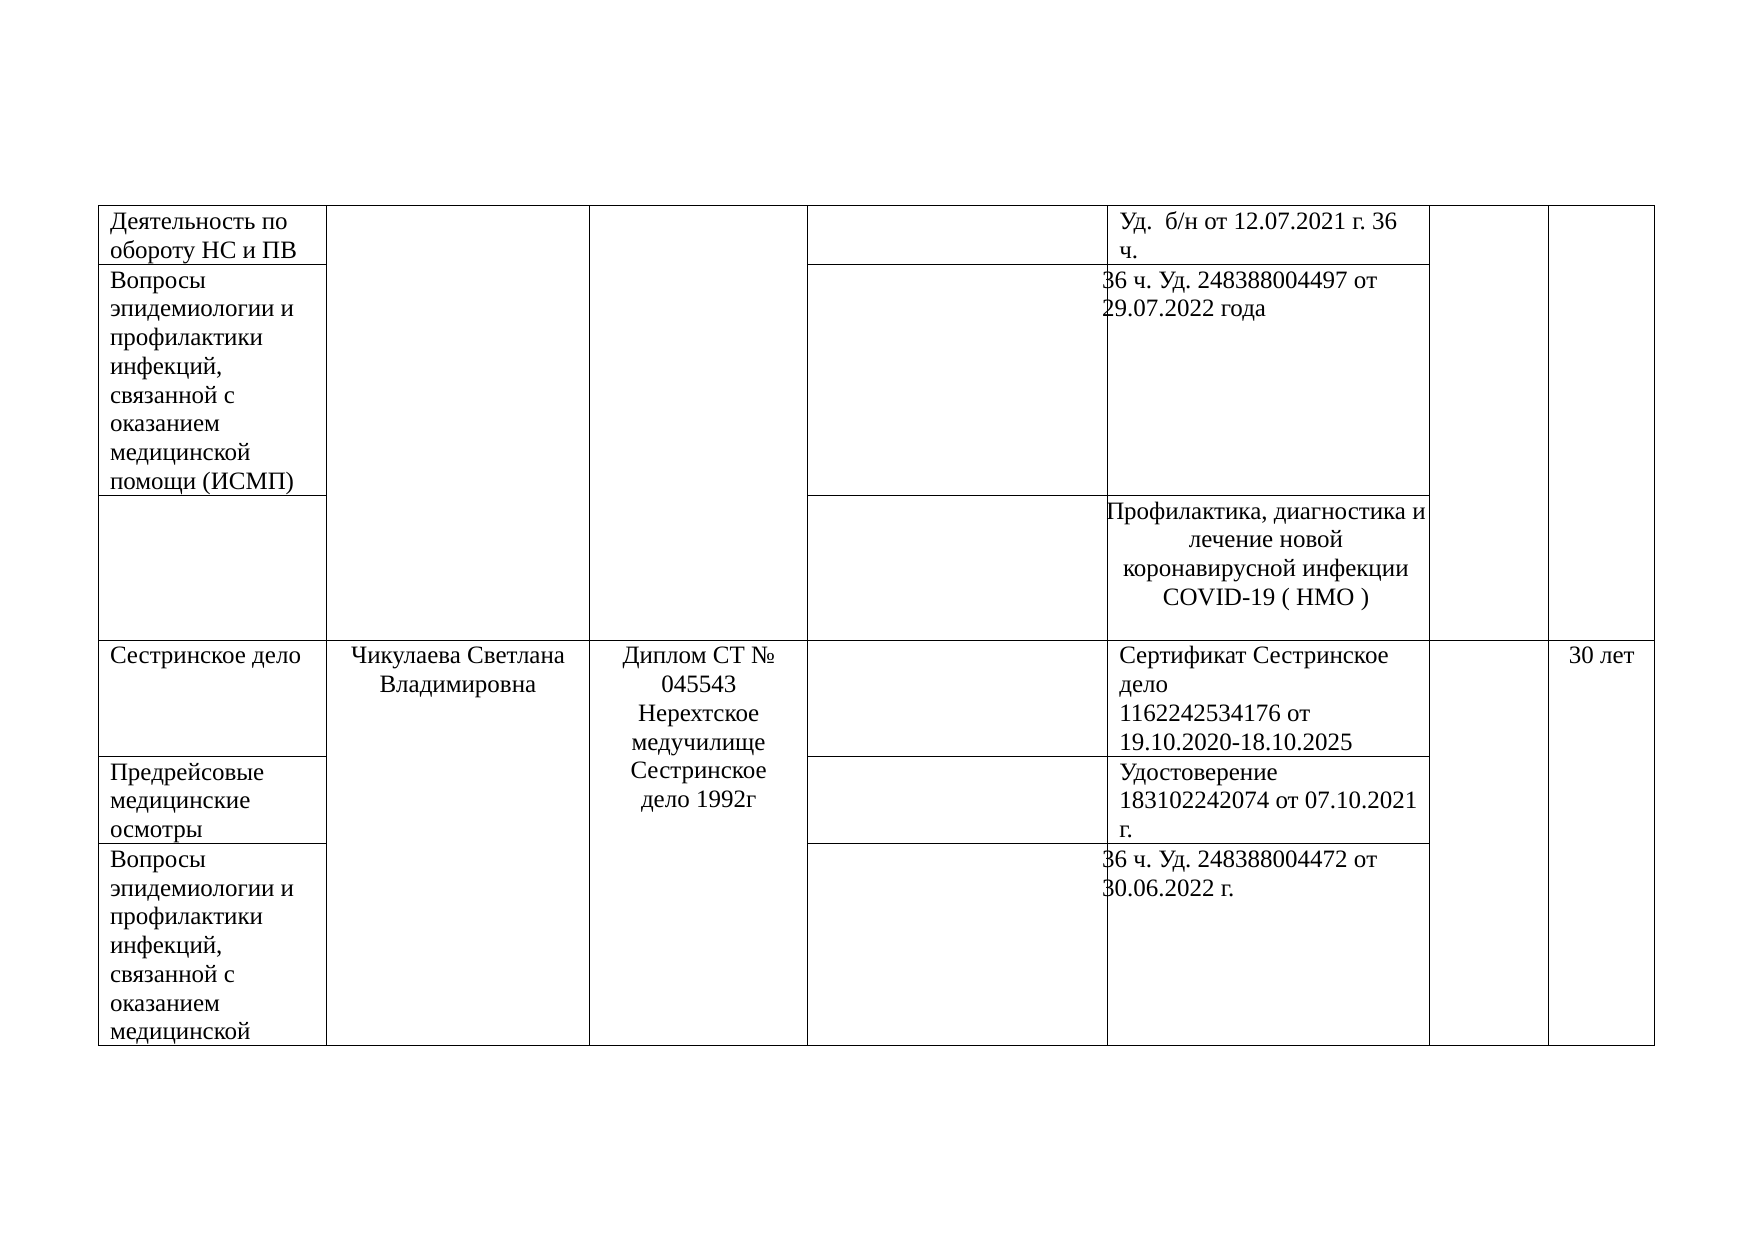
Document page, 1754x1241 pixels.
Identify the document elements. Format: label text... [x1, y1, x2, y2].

table_cell [327, 206, 589, 639]
table_cell Предрейсовые медицинские осмотры [99, 757, 326, 843]
table_cell [808, 844, 1107, 1045]
table_cell Уд. б/н от 12.07.2021 г. 36 ч. [1108, 206, 1429, 264]
table_cell 30 лет [1549, 641, 1654, 1045]
table_cell [808, 496, 1107, 639]
table_cell Сертификат Сестринское дело 1162242534176 от 19.10.2020-18.10.2025 [1108, 641, 1429, 756]
table_cell Диплом СТ № 045543 Нерехтское медучилище Сестринское дело 1992г [590, 641, 807, 1045]
table_cell Вопросы эпидемиологии и профилактики инфекций, связанной с оказанием медицинской [99, 844, 326, 1045]
table_cell [1430, 206, 1548, 639]
table_cell [808, 757, 1107, 843]
table_cell Деятельность по обороту НС и ПВ [99, 206, 326, 264]
table_cell 36 ч. Уд. 248388004472 от 30.06.2022 г. [1108, 844, 1429, 1045]
table_cell [1430, 641, 1548, 1045]
table_cell 36 ч. Уд. 248388004497 от 29.07.2022 года [1108, 265, 1429, 495]
table_cell Сестринское дело [99, 641, 326, 756]
table_cell [99, 496, 326, 639]
table_cell Профилактика, диагностика и лечение новой коронавирусной инфекции COVID-19 ( НМО ) [1108, 496, 1429, 639]
table_cell [808, 265, 1107, 495]
table_cell Вопросы эпидемиологии и профилактики инфекций, связанной с оказанием медицинской помощи (ИСМП) [99, 265, 326, 495]
table_cell [590, 206, 807, 639]
table_cell Удостоверение 183102242074 от 07.10.2021 г. [1108, 757, 1429, 843]
table_cell [1549, 206, 1654, 639]
table_cell [808, 206, 1107, 264]
table_cell [808, 641, 1107, 756]
table_cell Чикулаева Светлана Владимировна [327, 641, 589, 1045]
